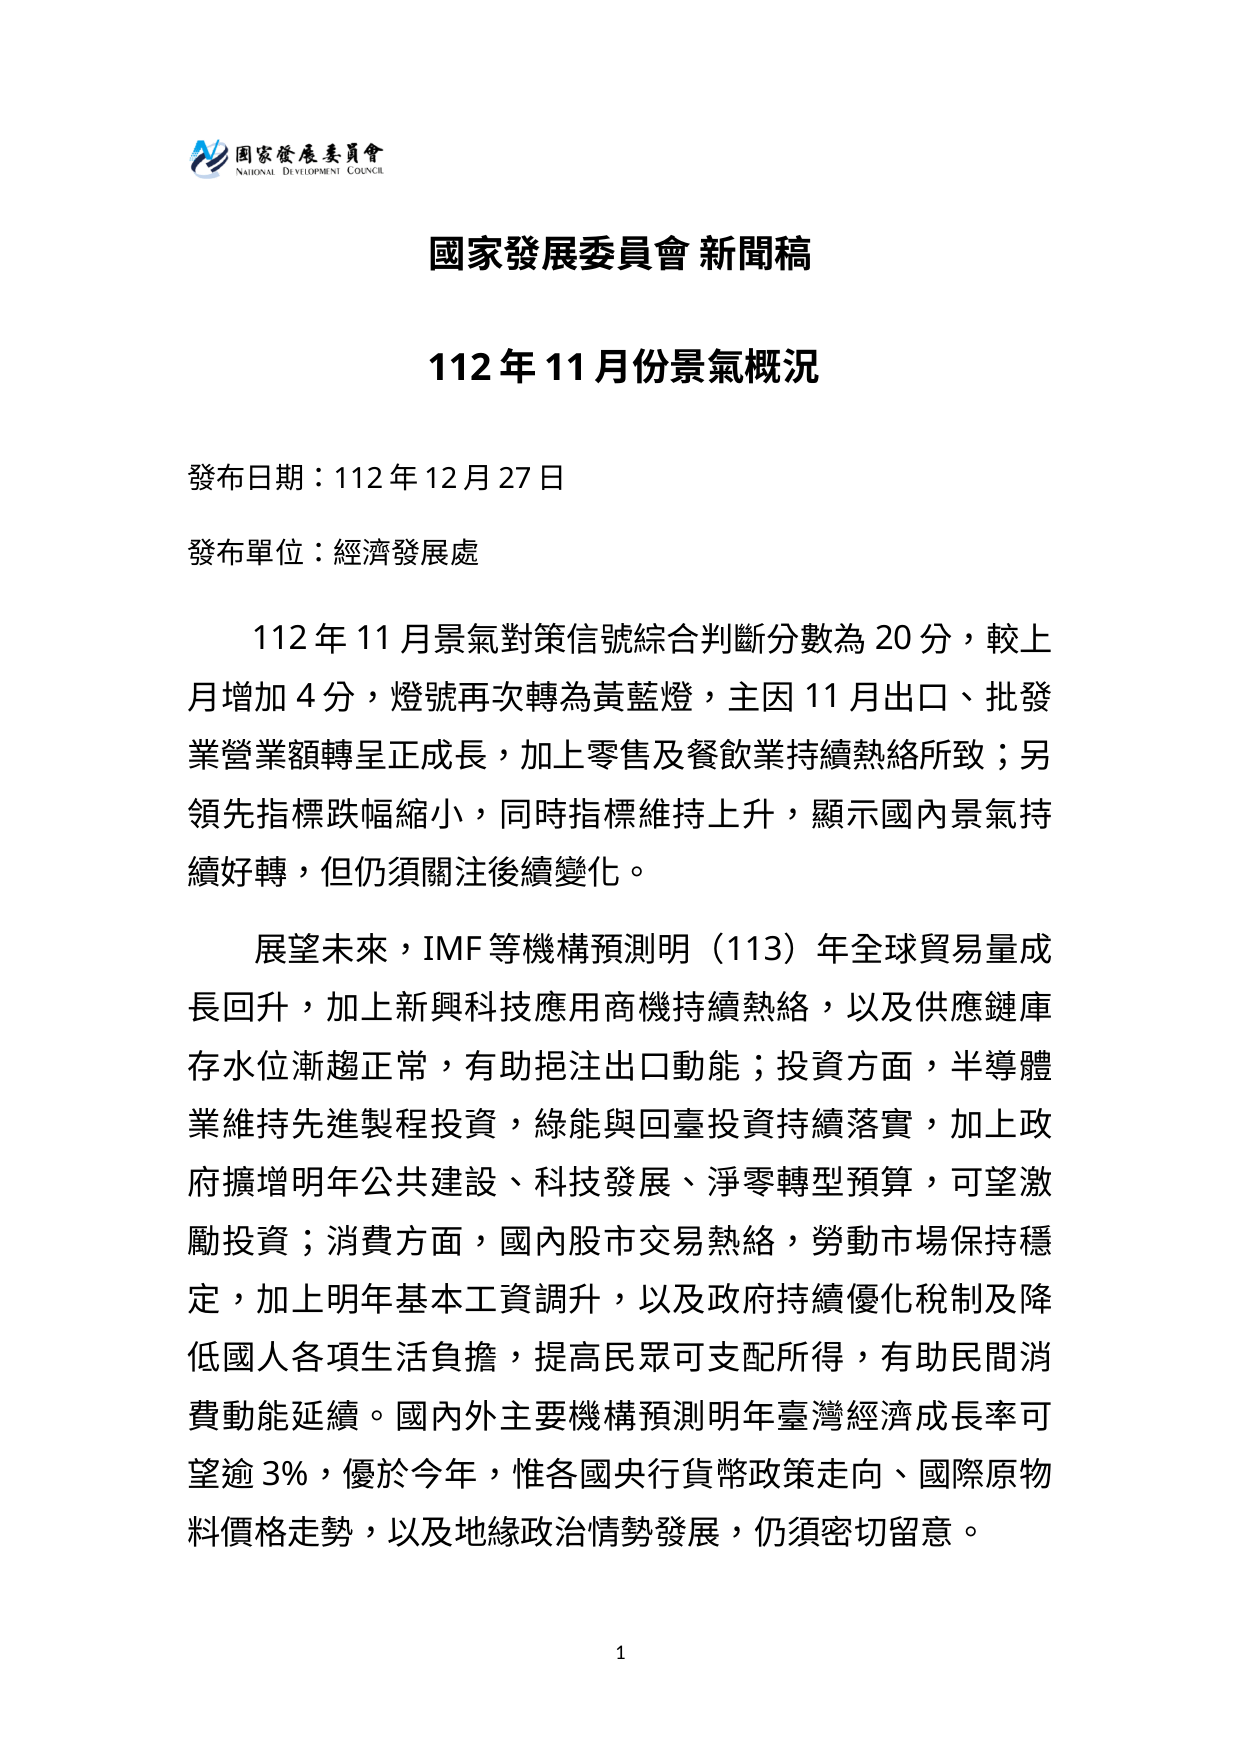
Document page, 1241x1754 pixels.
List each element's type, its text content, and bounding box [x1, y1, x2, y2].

text 發布日期：112年12月27日 [187, 439, 1053, 514]
picture [187, 138, 386, 179]
text 112年11月景氣對策信號綜合判斷分數為20分，較上月增加4分，燈號再次轉為黃藍燈，主因11月出口、批發業營業額轉呈正成長，加上零售及餐飲業持續熱絡所致；另領先指標跌幅縮小，同時指標維持上升，顯示國內景氣持續好轉，但仍須關注後續變化。 [187, 607, 1053, 899]
text 展望未來，IMF等機構預測明（113）年全球貿易量成長回升，加上新興科技應用商機持續熱絡，以及供應鏈庫存水位漸趨正常，有助挹注出口動能；投資方面，半導體業維持先進製程投資，綠能與回臺投資持續落實，加上政府擴增明年公共建設、科技發展、淨零轉型預算，可望激勵投資；消費方面，國內股市交易熱絡，勞動市場保持穩定，加上明年基本工資調升，以及政府持續優化稅制及降低國人各項生活負擔，提高民眾可支配所得，有助民間消費動能延續。國內外主要機構預測明年臺灣經濟成長率可望逾3%，優於今年，惟各國央行貨幣政策走向、國際原物料價格走勢，以及地緣政治情勢發展，仍須密切留意。 [187, 918, 1053, 1559]
text 112年11月份景氣概況 [158, 326, 1088, 401]
text 國家發展委員會 新聞稿 [187, 214, 1053, 289]
text 發布單位：經濟發展處 [187, 514, 1053, 589]
